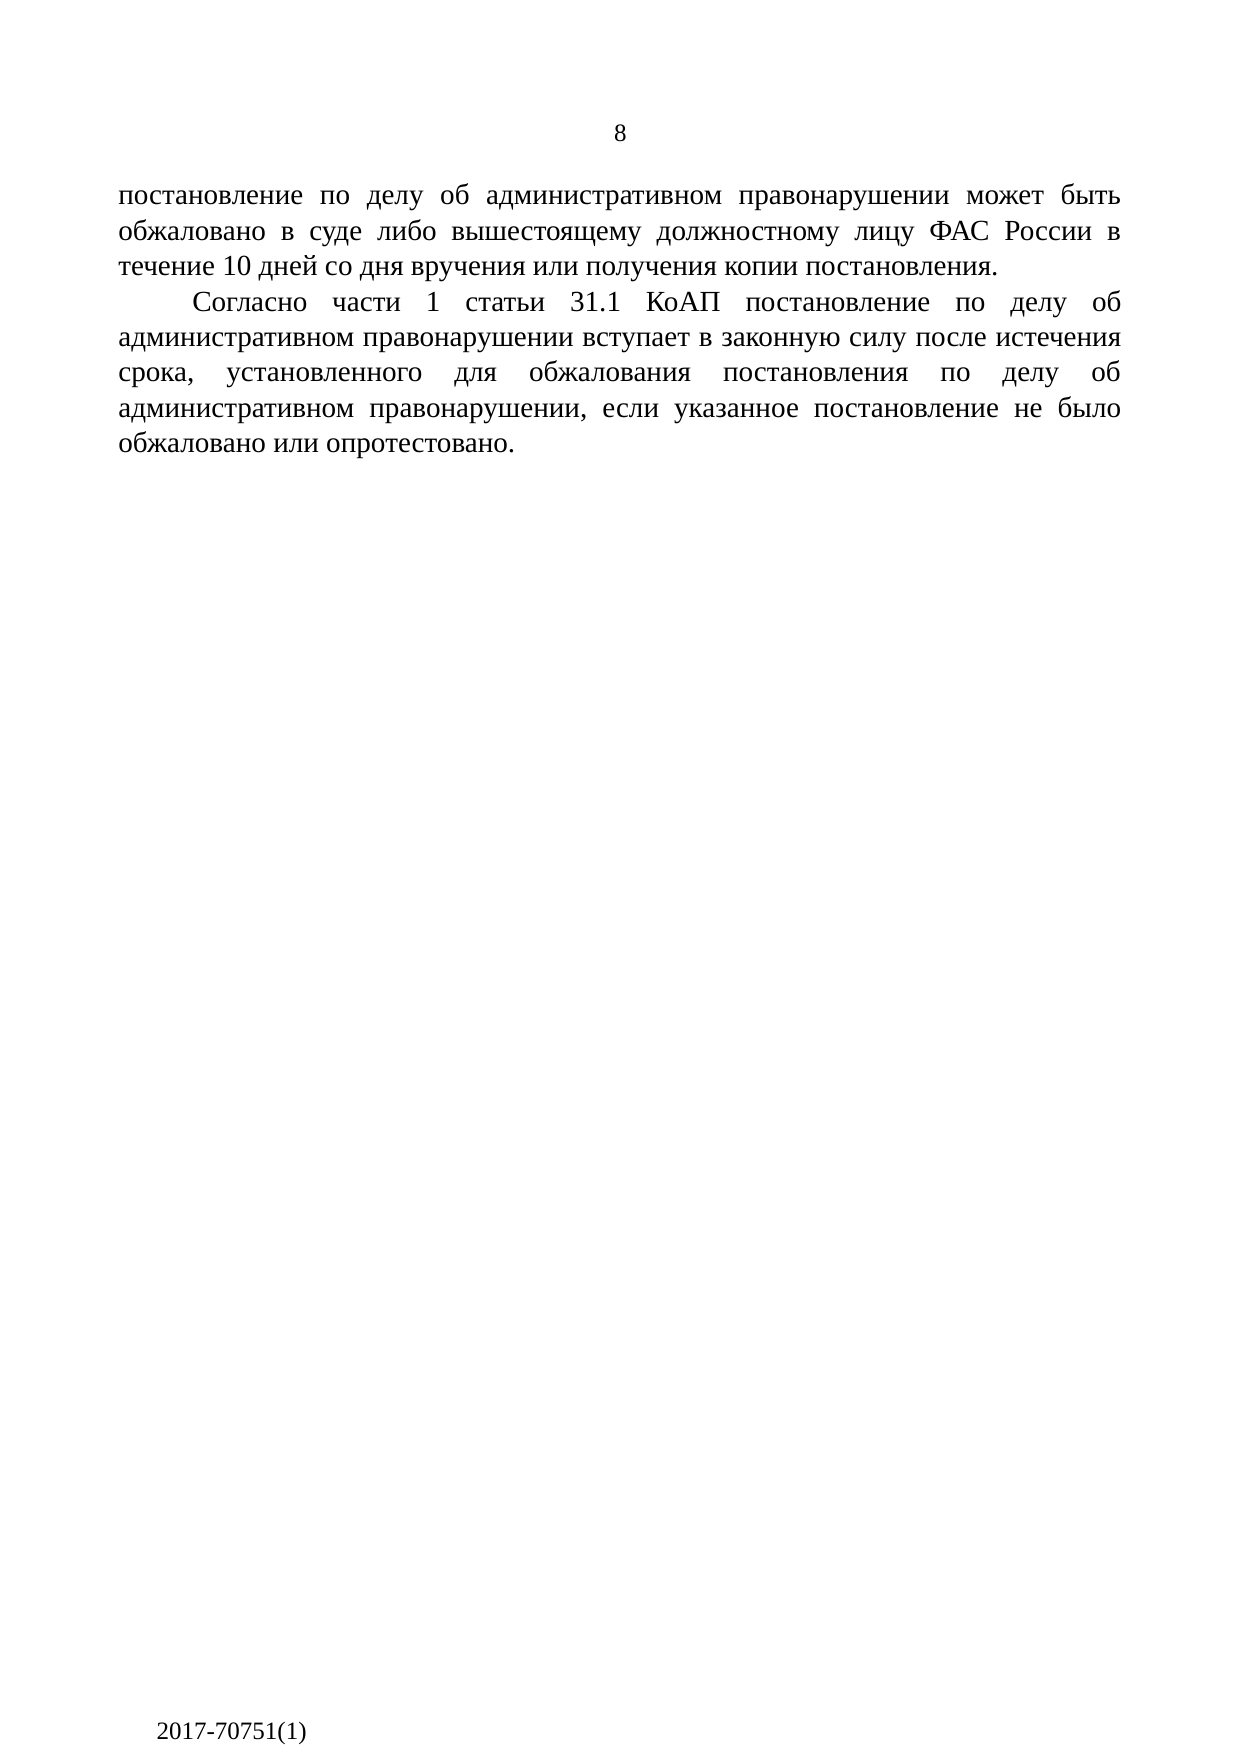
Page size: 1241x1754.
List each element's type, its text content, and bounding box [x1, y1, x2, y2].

text постановление по делу об административном правонарушении может быть обжаловано в суде либо вышестоящему должностному лицу ФАС России в течение 10 дней со дня вручения или получения копии постановления. [118, 176, 1122, 283]
text Согласно части 1 статьи 31.1 КоАП постановление по делу об административном правонарушении вступает в законную силу после истечения срока, установленного для обжалования постановления по делу об административном правонарушении, если указанное постановление не было обжаловано или опротестовано. [118, 283, 1122, 460]
